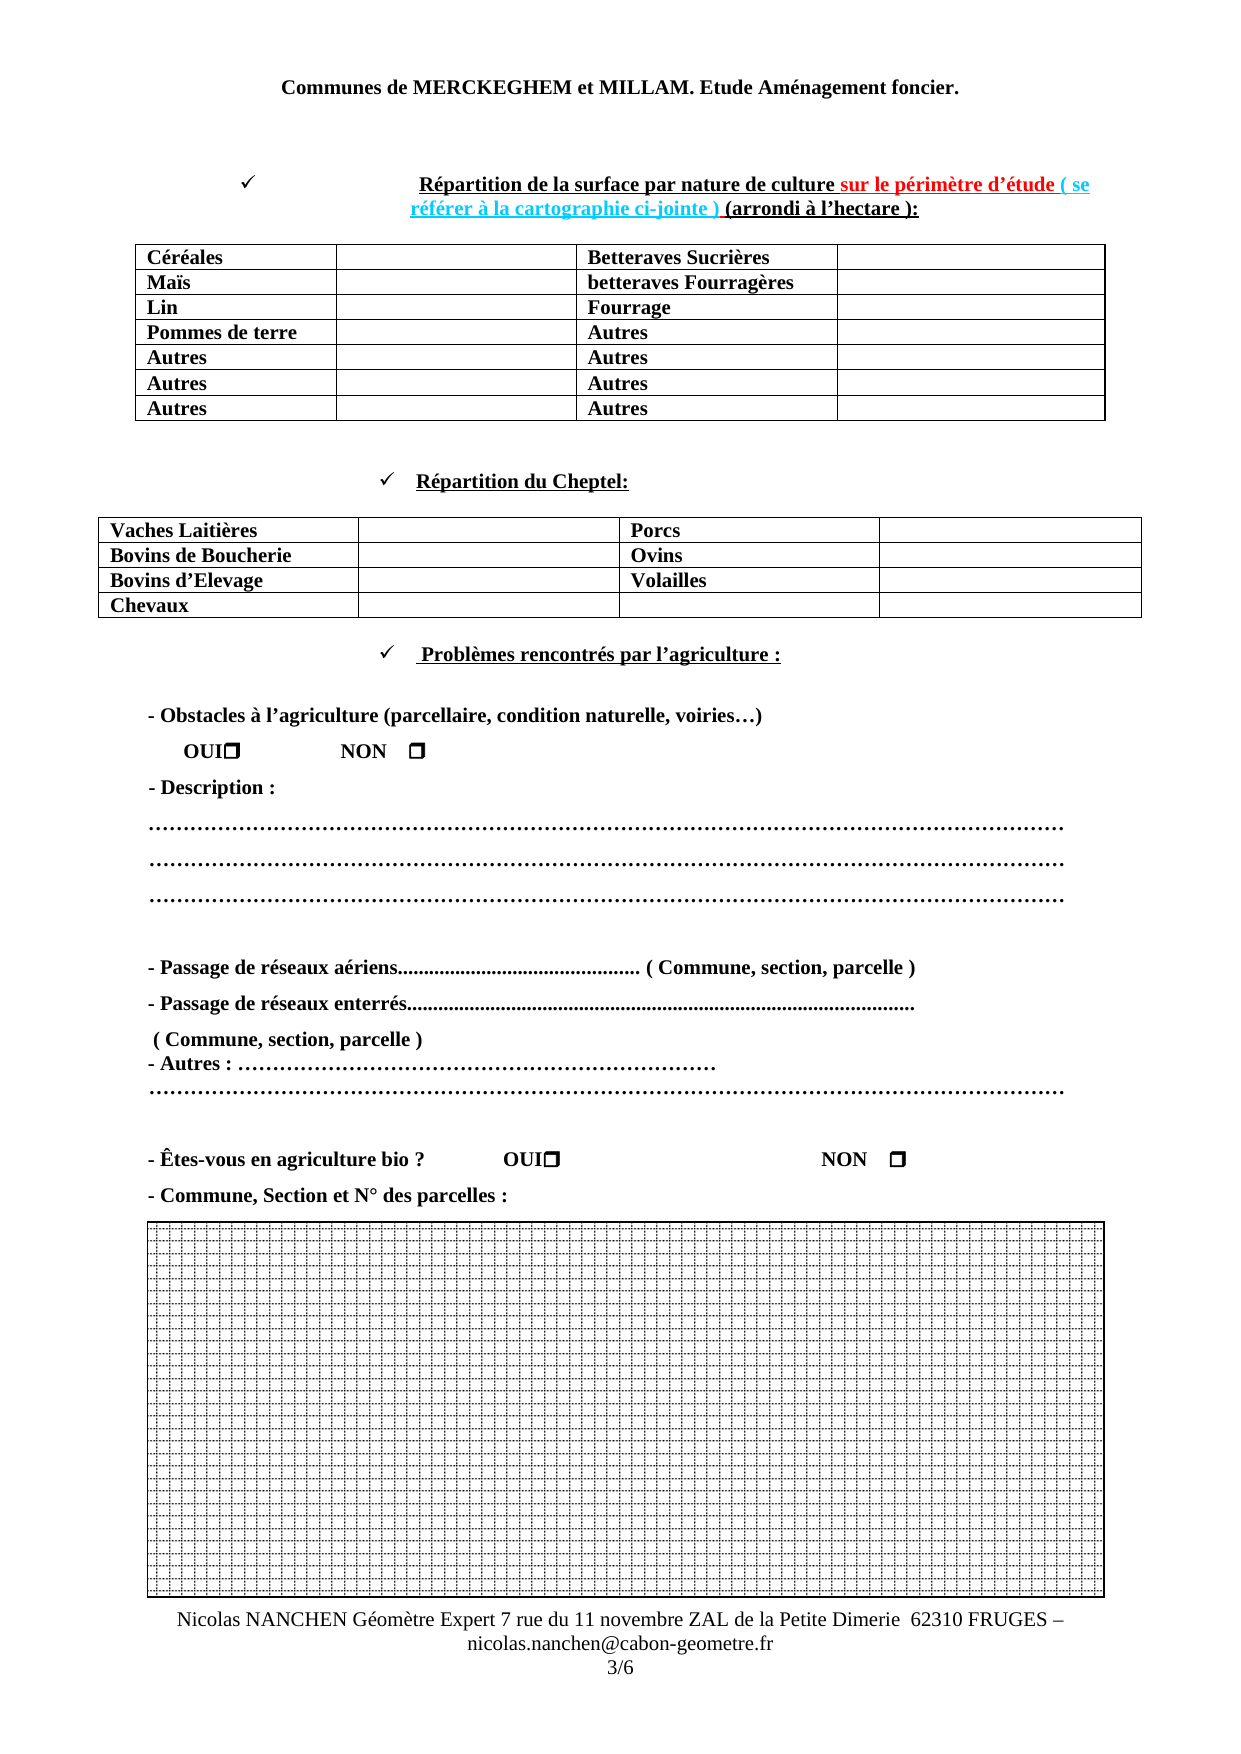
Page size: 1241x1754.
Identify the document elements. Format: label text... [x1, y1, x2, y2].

table_cell Fourrage [577, 295, 837, 319]
text - Autres : …………………………………………………………… [148, 1051, 1076, 1075]
text - Passage de réseaux enterrés [148, 991, 1093, 1015]
table_cell Autres [136, 396, 336, 419]
text …………………………………………………………………………………………………………………… [148, 883, 1076, 907]
table_cell Ovins [620, 543, 879, 567]
table_header Céréales [136, 245, 336, 269]
table_cell [359, 593, 619, 617]
text - Commune, Section et N° des parcelles : [148, 1183, 1093, 1207]
table_header Porcs [620, 518, 879, 542]
table_cell [359, 568, 619, 592]
table_cell Lin [136, 295, 336, 319]
table_cell Volailles [620, 568, 879, 592]
table_header Betteraves Sucrières [577, 245, 837, 269]
list Problèmes rencontrés par l’agriculture : [378, 642, 1093, 666]
text …………………………………………………………………………………………………………………… [148, 1075, 1076, 1099]
table_cell [337, 270, 576, 294]
table_cell [838, 345, 1104, 369]
table_cell Bovins de Boucherie [99, 543, 358, 567]
table_header Vaches Laitières [99, 518, 358, 542]
table_cell Bovins d’Elevage [99, 568, 358, 592]
table_cell Autres [577, 345, 837, 369]
table_cell Autres [577, 320, 837, 344]
table_header [880, 518, 1141, 542]
table_cell [838, 320, 1104, 344]
table_cell [838, 295, 1104, 319]
text - Passage de réseaux aériens ( Commune, section, parcelle ) [148, 955, 1093, 979]
table_cell [880, 543, 1141, 567]
table_header [359, 518, 619, 542]
picture [148, 1223, 1103, 1596]
table_cell [337, 320, 576, 344]
text …………………………………………………………………………………………………………………… [148, 847, 1076, 871]
table_cell Autres [136, 345, 336, 369]
table_cell betteraves Fourragères [577, 270, 837, 294]
table_cell [337, 370, 576, 394]
text - Êtes-vous en agriculture bio ? OUI NON  [148, 1147, 1093, 1171]
table_cell [620, 593, 879, 617]
list Répartition de la surface par nature de culture sur le périmètre d’étude ( se référer à la cartographie ci-jointe ) (arrondi à l’hectare ): [236, 172, 1093, 220]
table_cell [337, 396, 576, 419]
table_cell [838, 370, 1104, 394]
list Répartition du Cheptel: [378, 469, 1093, 493]
table_header [838, 245, 1104, 269]
table_cell Autres [577, 370, 837, 394]
text - Description : …………………………………………………………………………………………………………………… [148, 774, 1076, 835]
table_cell [838, 396, 1104, 419]
text ( Commune, section, parcelle ) [148, 1027, 1076, 1051]
table_cell Chevaux [99, 593, 358, 617]
table_cell Maïs [136, 270, 336, 294]
table_cell Pommes de terre [136, 320, 336, 344]
table_cell [359, 543, 619, 567]
table_cell Autres [577, 396, 837, 419]
table_cell Autres [136, 370, 336, 394]
table_header [337, 245, 576, 269]
table_cell [880, 593, 1141, 617]
table_cell [337, 295, 576, 319]
table_cell [838, 270, 1104, 294]
table_cell [880, 568, 1141, 592]
table_cell [337, 345, 576, 369]
text - Obstacles à l’agriculture (parcellaire, condition naturelle, voiries…) OUI NON  [148, 702, 1093, 763]
